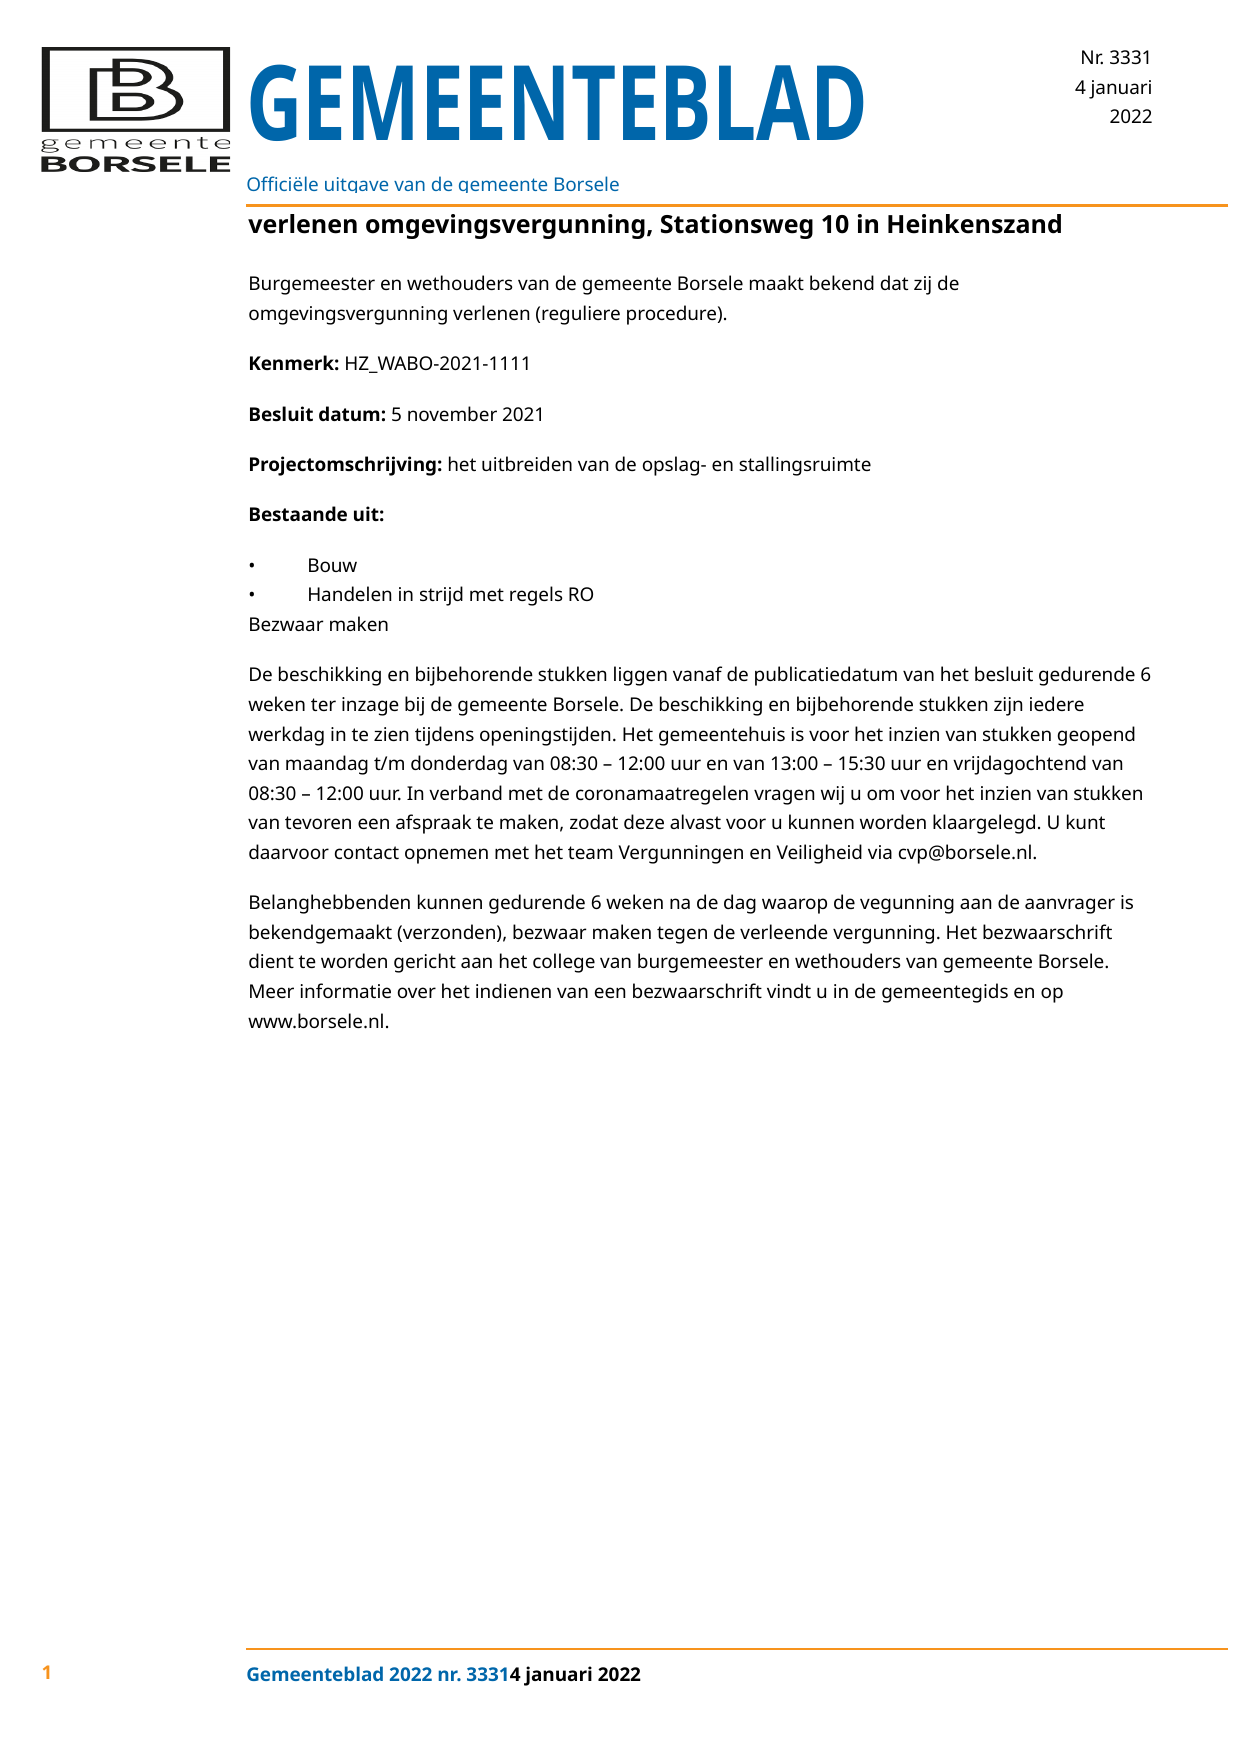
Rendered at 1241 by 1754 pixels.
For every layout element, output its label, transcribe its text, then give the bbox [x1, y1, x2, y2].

text De beschikking en bijbehorende stukken liggen vanaf de publicatiedatum van het besluit gedurende 6 weken ter inzage bij de gemeente Borsele. De beschikking en bijbehorende stukken zijn iedere werkdag in te zien tijdens openingstijden. Het gemeentehuis is voor het inzien van stukken geopend van maandag t/m donderdag van 08:30 – 12:00 uur en van 13:00 – 15:30 uur en vrijdagochtend van 08:30 – 12:00 uur. In verband met de coronamaatregelen vragen wij u om voor het inzien van stukken van tevoren een afspraak te maken, zodat deze alvast voor u kunnen worden klaargelegd. U kunt daarvoor contact opnemen met het team Vergunningen en Veiligheid via cvp@borsele.nl. [248, 662, 1152, 865]
list Handelen in strijd met regels RO [248, 582, 1152, 607]
text Belanghebbenden kunnen gedurende 6 weken na de dag waarop de vegunning aan de aanvrager is bekendgemaakt (verzonden), bezwaar maken tegen de verleende vergunning. Het bezwaarschrift dient te worden gericht aan het college van burgemeester en wethouders van gemeente Borsele. Meer informatie over het indienen van een bezwaarschrift vindt u in de gemeentegids en op www.borsele.nl. [248, 889, 1152, 1033]
picture [41, 47, 231, 172]
text Burgemeester en wethouders van de gemeente Borsele maakt bekend dat zij de omgevingsvergunning verlenen (reguliere procedure). [248, 270, 1152, 326]
text Bezwaar maken [248, 611, 1152, 637]
text verlenen omgevingsvergunning, Stationsweg 10 in Heinkenszand [248, 207, 1152, 241]
text Kenmerk: HZ_WABO-2021-1111 [248, 350, 1152, 376]
text Bestaande uit: [248, 502, 1152, 527]
list Bouw [248, 552, 1152, 578]
text Besluit datum: 5 november 2021 [248, 401, 1152, 426]
text Projectomschrijving: het uitbreiden van de opslag- en stallingsruimte [248, 451, 1152, 477]
